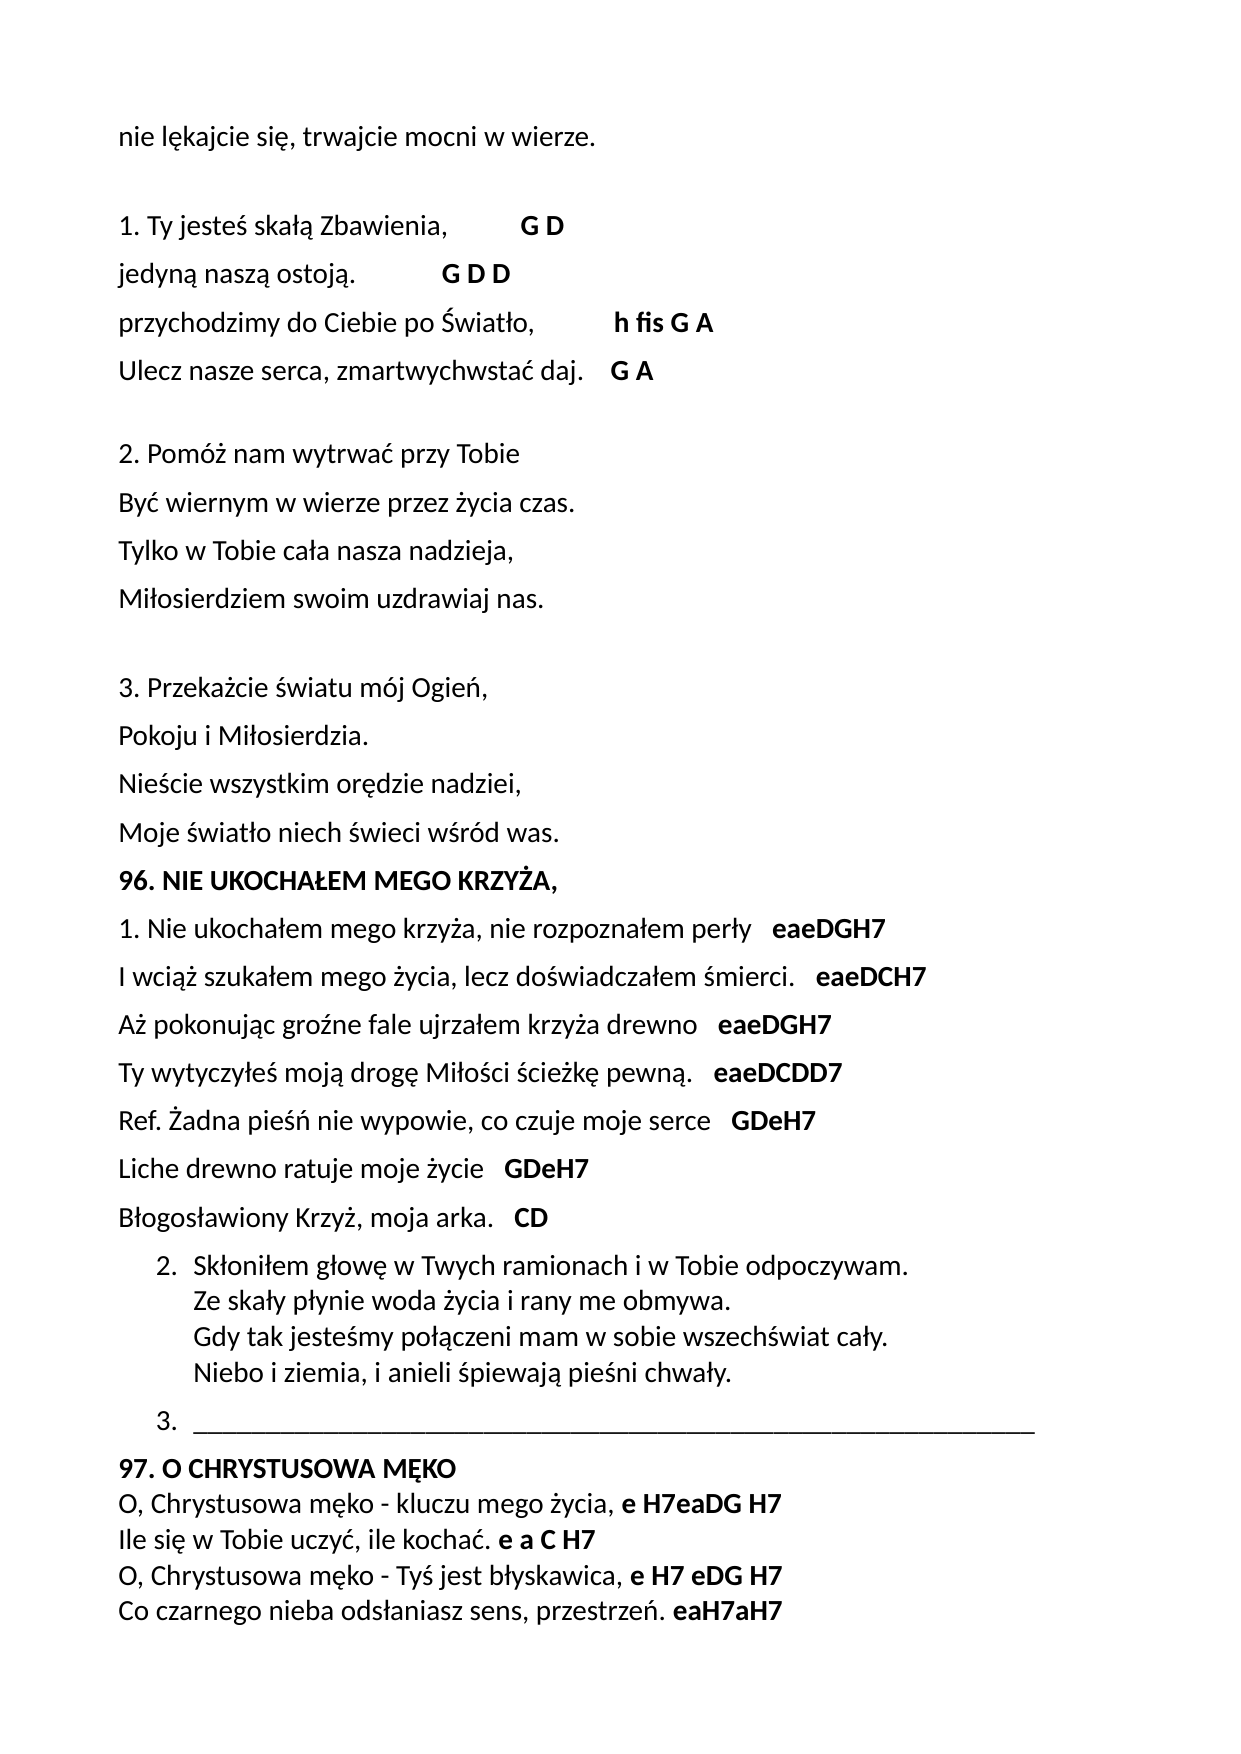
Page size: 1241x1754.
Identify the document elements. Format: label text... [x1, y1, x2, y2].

list __________________________________________________________ [156, 1402, 1122, 1437]
text I wciąż szukałem mego życia, lecz doświadczałem śmierci. eaeDCH7 [118, 958, 1122, 994]
list Skłoniłem głowę w Twych ramionach i w Tobie odpoczywam. Ze skały płynie woda życia i rany me obmywa. Gdy tak jesteśmy połączeni mam w sobie wszechświat cały. Niebo i ziemia, i anieli śpiewają pieśni chwały. [156, 1247, 1122, 1389]
text Błogosławiony Krzyż, moja arka. CD [118, 1199, 1122, 1234]
text Liche drewno ratuje moje życie GDeH7 [118, 1151, 1122, 1186]
text 96. NIE UKOCHAŁEM MEGO KRZYŻA, [118, 862, 1122, 897]
text 1. Nie ukochałem mego krzyża, nie rozpoznałem perły eaeDGH7 [118, 910, 1122, 946]
text Ulecz nasze serca, zmartwychwstać daj. G A [118, 352, 1059, 387]
text 2. Pomóż nam wytrwać przy Tobie [118, 400, 1059, 471]
text Miłosierdziem swoim uzdrawiaj nas. [118, 580, 1059, 616]
text Ty wytyczyłeś moją drogę Miłości ścieżkę pewną. eaeDCDD7 [118, 1054, 1122, 1090]
text nie lękajcie się, trwajcie mocni w wierze. [118, 118, 1059, 154]
text jedyną naszą ostoją. G D D [118, 256, 1059, 291]
text 97. O CHRYSTUSOWA MĘKO O, Chrystusowa męko - kluczu mego życia, e H7eaDG H7 Ile się w Tobie uczyć, ile kochać. e a C H7 O, Chrystusowa męko - Tyś jest błyskawica, e H7 eDG H7 Co czarnego nieba odsłaniasz sens, przestrzeń. eaH7aH7 [118, 1450, 1122, 1628]
text 3. Przekażcie światu mój Ogień, [118, 669, 1059, 705]
text 1. Ty jesteś skałą Zbawienia, G D [118, 207, 1059, 243]
text Nieście wszystkim orędzie nadziei, [118, 766, 1059, 801]
text Aż pokonując groźne fale ujrzałem krzyża drewno eaeDGH7 [118, 1006, 1122, 1042]
text Być wiernym w wierze przez życia czas. [118, 484, 1059, 519]
text Moje światło niech świeci wśród was. [118, 814, 1059, 849]
text przychodzimy do Ciebie po Światło, h fis G A [118, 304, 1059, 339]
text Pokoju i Miłosierdzia. [118, 717, 1059, 753]
text Ref. Żadna pieśń nie wypowie, co czuje moje serce GDeH7 [118, 1102, 1122, 1138]
text Tylko w Tobie cała nasza nadzieja, [118, 532, 1059, 567]
